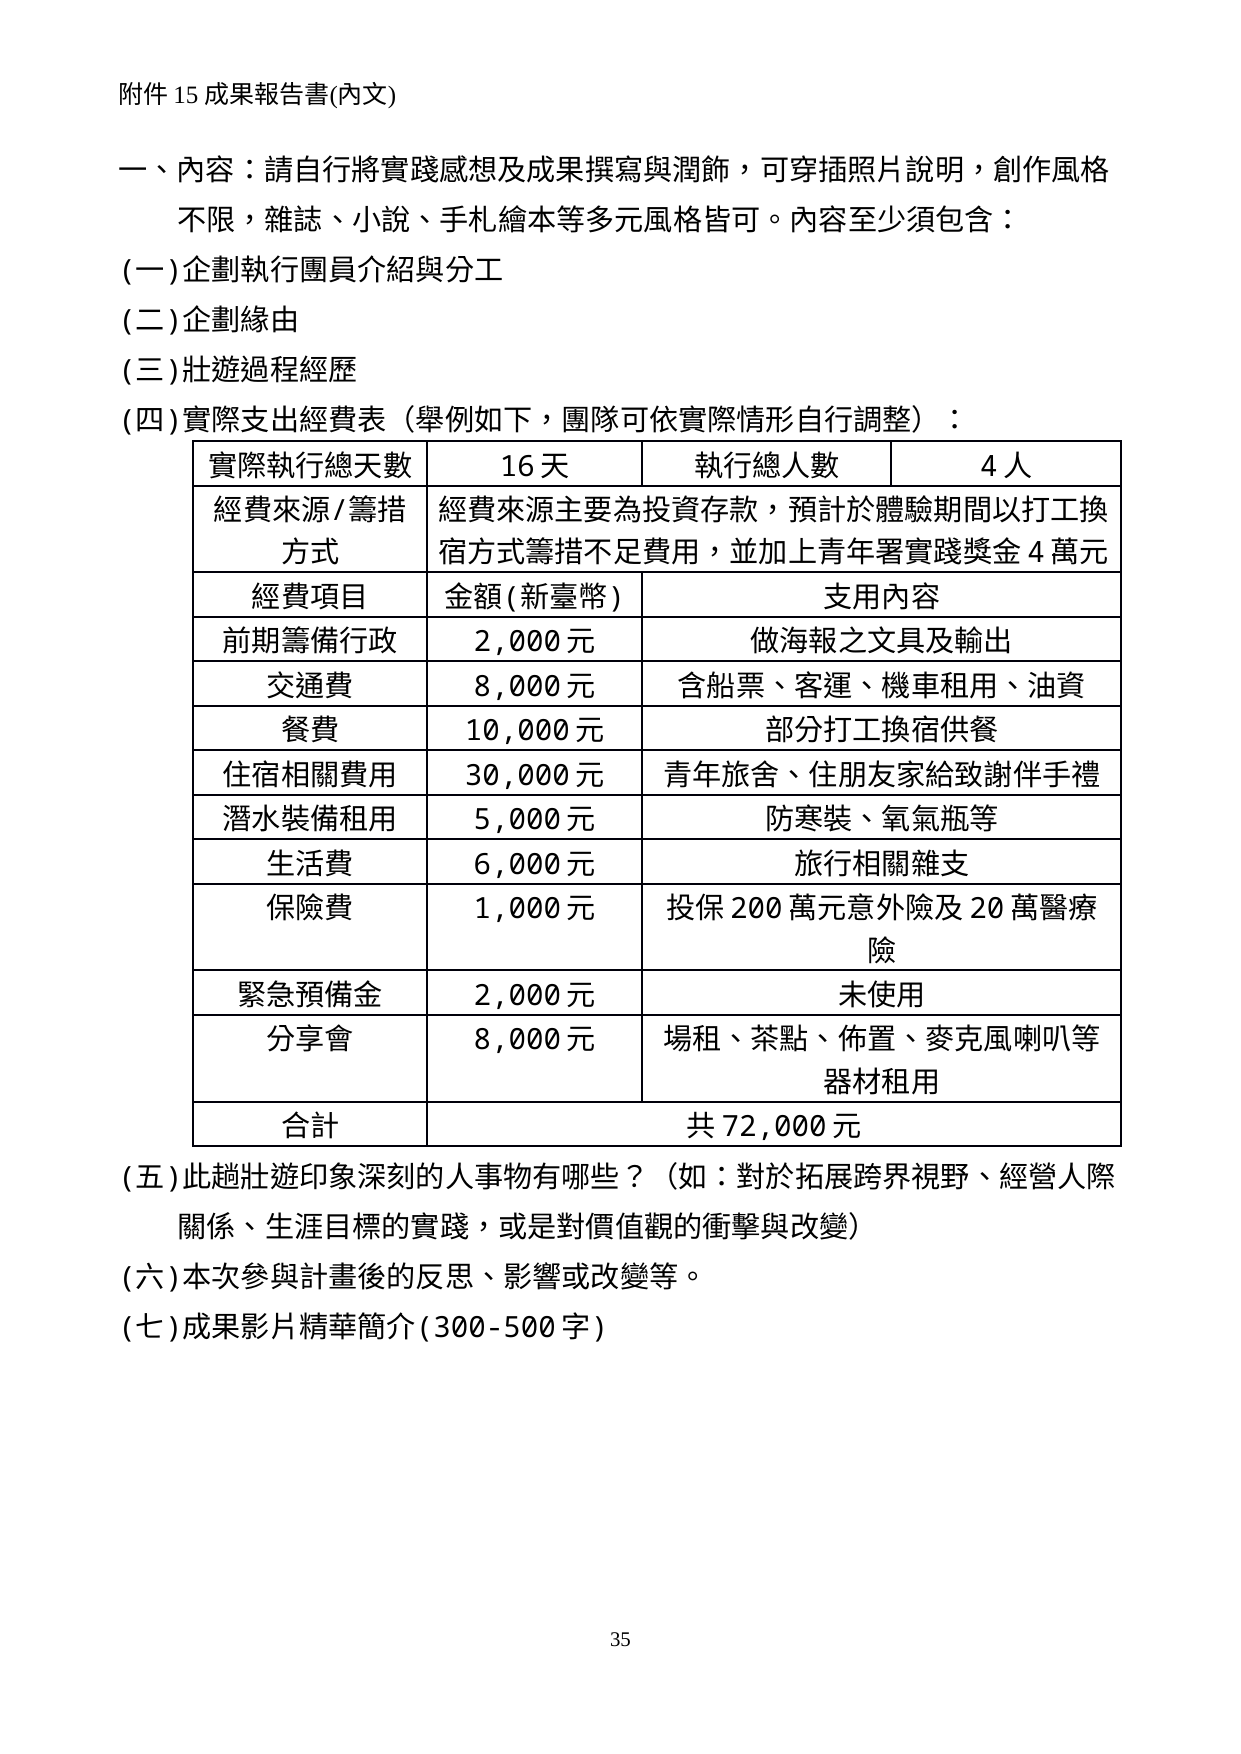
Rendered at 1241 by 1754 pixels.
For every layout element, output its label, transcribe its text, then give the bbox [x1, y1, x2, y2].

list 本次參與計畫後的反思、影響或改變等。 [118, 1247, 1122, 1297]
table_cell 經費來源/籌措方式 [194, 487, 426, 571]
table_cell 青年旅舍、住朋友家給致謝伴手禮 [643, 751, 1120, 794]
table_cell 10,000元 [428, 707, 641, 749]
table_cell 8,000元 [428, 662, 641, 705]
table_cell 含船票、客運、機車租用、油資 [643, 662, 1120, 705]
table_cell 1,000元 [428, 885, 641, 969]
table_cell 經費來源主要為投資存款，預計於體驗期間以打工換宿方式籌措不足費用，並加上青年署實踐獎金4萬元 [428, 487, 1120, 571]
table_cell 經費項目 [194, 573, 426, 616]
table_cell 餐費 [194, 707, 426, 749]
table_cell 防寒裝、氧氣瓶等 [643, 796, 1120, 838]
table_cell 投保200萬元意外險及20萬醫療險 [643, 885, 1120, 969]
table_header 執行總人數 [643, 442, 890, 484]
table_cell 旅行相關雜支 [643, 840, 1120, 883]
table_header 實際執行總天數 [194, 442, 426, 484]
table_cell 場租、茶點、佈置、麥克風喇叭等器材租用 [643, 1016, 1120, 1101]
table_cell 部分打工換宿供餐 [643, 707, 1120, 749]
table_cell 5,000元 [428, 796, 641, 838]
table_cell 2,000元 [428, 971, 641, 1014]
table_cell 緊急預備金 [194, 971, 426, 1014]
list 成果影片精華簡介(300-500字) [118, 1297, 1122, 1347]
table_cell 交通費 [194, 662, 426, 705]
table_cell 金額(新臺幣) [428, 573, 641, 616]
table_cell 2,000元 [428, 618, 641, 660]
table_cell 做海報之文具及輸出 [643, 618, 1120, 660]
table_header 16天 [428, 442, 641, 484]
text 附件15 成果報告書(內文) [118, 75, 1122, 111]
table_cell 8,000元 [428, 1016, 641, 1101]
table_cell 支用內容 [643, 573, 1120, 616]
table_cell 合計 [194, 1103, 426, 1145]
list 企劃執行團員介紹與分工 [118, 240, 1122, 290]
table_cell 潛水裝備租用 [194, 796, 426, 838]
list 壯遊過程經歷 [118, 340, 1122, 390]
table_cell 未使用 [643, 971, 1120, 1014]
list 此趟壯遊印象深刻的人事物有哪些？（如：對於拓展跨界視野、經營人際關係、生涯目標的實踐，或是對價值觀的衝擊與改變） [118, 1147, 1122, 1247]
table_cell 共72,000元 [428, 1103, 1120, 1145]
table_cell 住宿相關費用 [194, 751, 426, 794]
table_cell 分享會 [194, 1016, 426, 1101]
list 實際支出經費表（舉例如下，團隊可依實際情形自行調整）： [118, 390, 1122, 440]
table_cell 保險費 [194, 885, 426, 969]
table_cell 30,000元 [428, 751, 641, 794]
table_header 4人 [892, 442, 1120, 484]
list 企劃緣由 [118, 290, 1122, 340]
table_cell 生活費 [194, 840, 426, 883]
table_cell 6,000元 [428, 840, 641, 883]
text 一、內容：請自行將實踐感想及成果撰寫與潤飾，可穿插照片說明，創作風格不限，雜誌、小說、手札繪本等多元風格皆可。內容至少須包含： [118, 140, 1122, 240]
table_cell 前期籌備行政 [194, 618, 426, 660]
